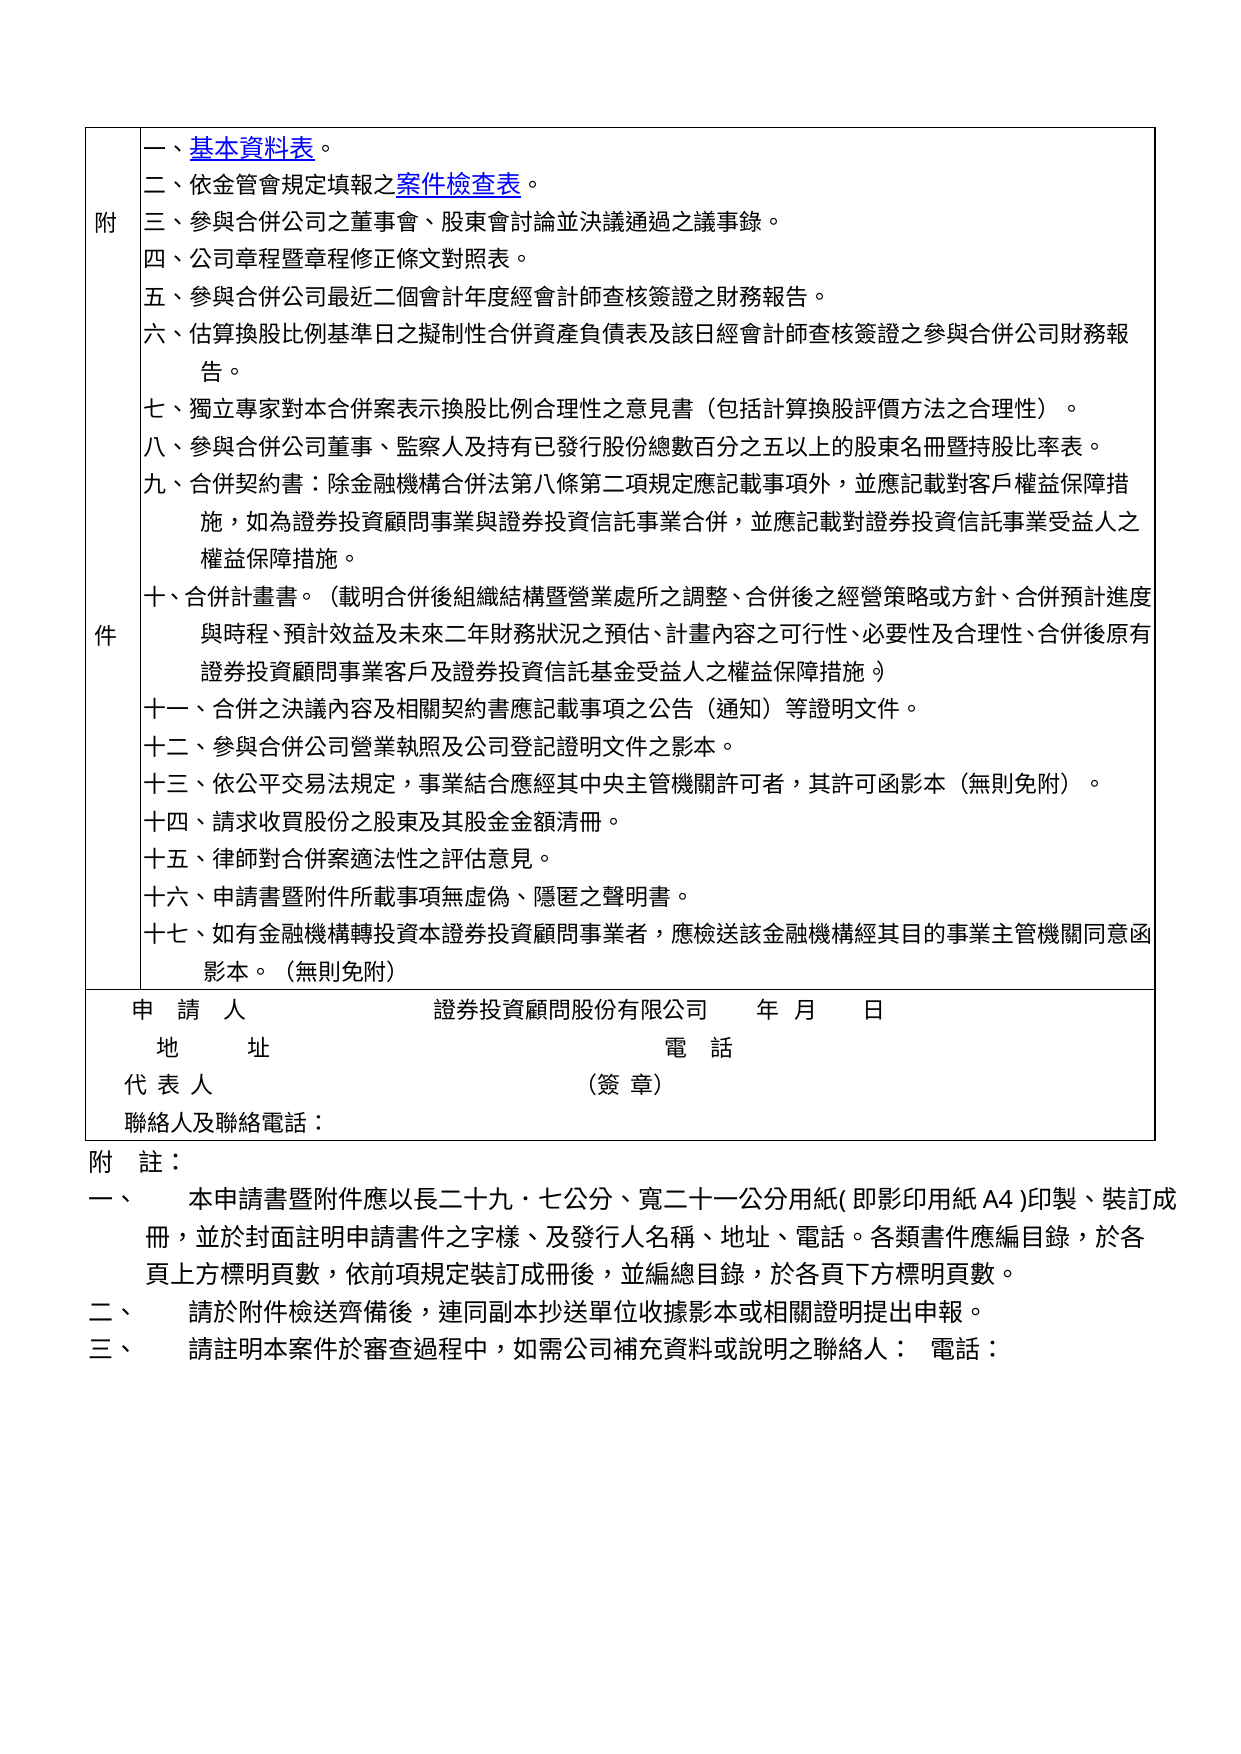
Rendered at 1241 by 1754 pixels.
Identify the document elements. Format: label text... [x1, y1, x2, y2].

list 請註明本案件於審查過程中，如需公司補充資料或說明之聯絡人： 電話： [89, 1329, 1240, 1366]
text 附 註： [89, 1141, 1240, 1179]
table_cell 申 請 人 證券投資顧問股份有限公司 年 月 日 地 址 電 話 代 表 人 （簽 章） 聯絡人及聯絡電話： [86, 990, 1154, 1140]
list 請於附件檢送齊備後，連同副本抄送單位收據影本或相關證明提出申報。 [89, 1291, 1240, 1329]
table_cell 附 件 [86, 128, 140, 989]
list 本申請書暨附件應以長二十九．七公分、寬二十一公分用紙( 即影印用紙A4 )印製、裝訂成 [89, 1179, 1240, 1216]
table_cell 一、基本資料表。 二、依金管會規定填報之案件檢查表。 三、參與合併公司之董事會、股東會討論並決議通過之議事錄。 四、公司章程暨章程修正條文對照表。 五、參與合併公司最近二個會計年度經會計師查核簽證之財務報告。 六、估算換股比例基準日之擬制性合併資產負債表及該日經會計師查核簽證之參與合併公司財務報告。 七、獨立專家對本合併案表示換股比例合理性之意見書（包括計算換股評價方法之合理性）。 八、參與合併公司董事、監察人及持有已發行股份總數百分之五以上的股東名冊暨持股比率表。 九、合併契約書：除金融機構合併法第八條第二項規定應記載事項外，並應記載對客戶權益保障措施，如為證券投資顧問事業與證券投資信託事業合併，並應記載對證券投資信託事業受益人之權益保障措施。 十、合併計畫書。（載明合併後組織結構暨營業處所之調整、合併後之經營策略或方針、合併預計進度與時程、預計效益及未來二年財務狀況之預估、計畫內容之可行性、必要性及合理性、合併後原有證券投資顧問事業客戶及證券投資信託基金受益人之權益保障措施。） 十一、合併之決議內容及相關契約書應記載事項之公告（通知）等證明文件。 十二、參與合併公司營業執照及公司登記證明文件之影本。 十三、依公平交易法規定，事業結合應經其中央主管機關許可者，其許可函影本（無則免附）。 十四、請求收買股份之股東及其股金金額清冊。 十五、律師對合併案適法性之評估意見。 十六、申請書暨附件所載事項無虛偽、隱匿之聲明書。 十七、如有金融機構轉投資本證券投資顧問事業者，應檢送該金融機構經其目的事業主管機關同意函影本。（無則免附） [141, 128, 1154, 989]
text 頁上方標明頁數，依前項規定裝訂成冊後，並編總目錄，於各頁下方標明頁數。 [89, 1254, 1240, 1291]
text 冊，並於封面註明申請書件之字樣、及發行人名稱、地址、電話。各類書件應編目錄，於各 [89, 1216, 1240, 1254]
